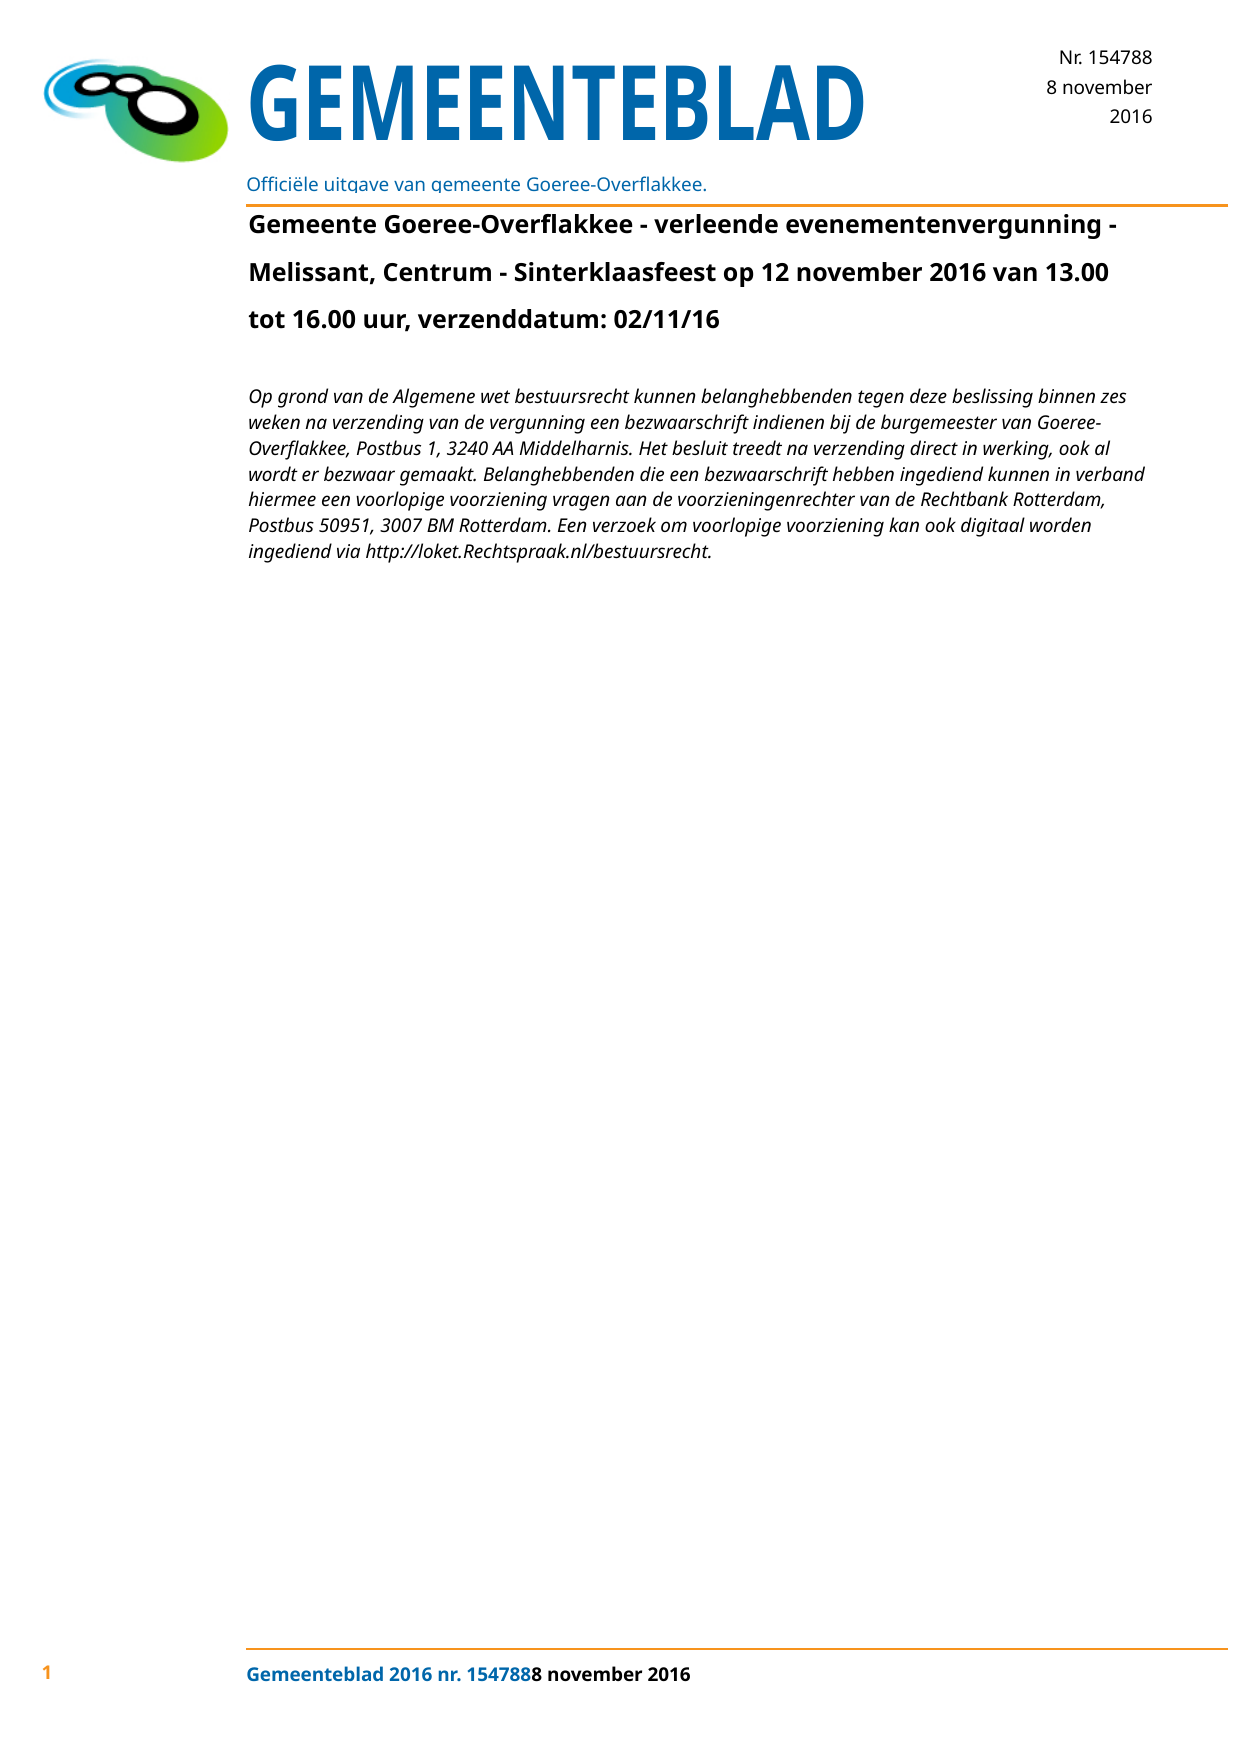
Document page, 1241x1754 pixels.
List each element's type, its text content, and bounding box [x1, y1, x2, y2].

text Gemeente Goeree-Overflakkee - verleende evenementenvergunning - Melissant, Centrum - Sinterklaasfeest op 12 november 2016 van 13.00 tot 16.00 uur, verzenddatum: 02/11/16 [248, 207, 1152, 336]
text Op grond van de Algemene wet bestuursrecht kunnen belanghebbenden tegen deze beslissing binnen zes weken na verzending van de vergunning een bezwaarschrift indienen bij de burgemeester van Goeree-Overflakkee, Postbus 1, 3240 AA Middelharnis. Het besluit treedt na verzending direct in werking, ook al wordt er bezwaar gemaakt. Belanghebbenden die een bezwaarschrift hebben ingediend kunnen in verband hiermee een voorlopige voorziening vragen aan de voorzieningenrechter van de Rechtbank Rotterdam, Postbus 50951, 3007 BM Rotterdam. Een verzoek om voorlopige voorziening kan ook digitaal worden ingediend via http://loket.Rechtspraak.nl/bestuursrecht. [248, 384, 1152, 564]
picture [41, 47, 231, 172]
